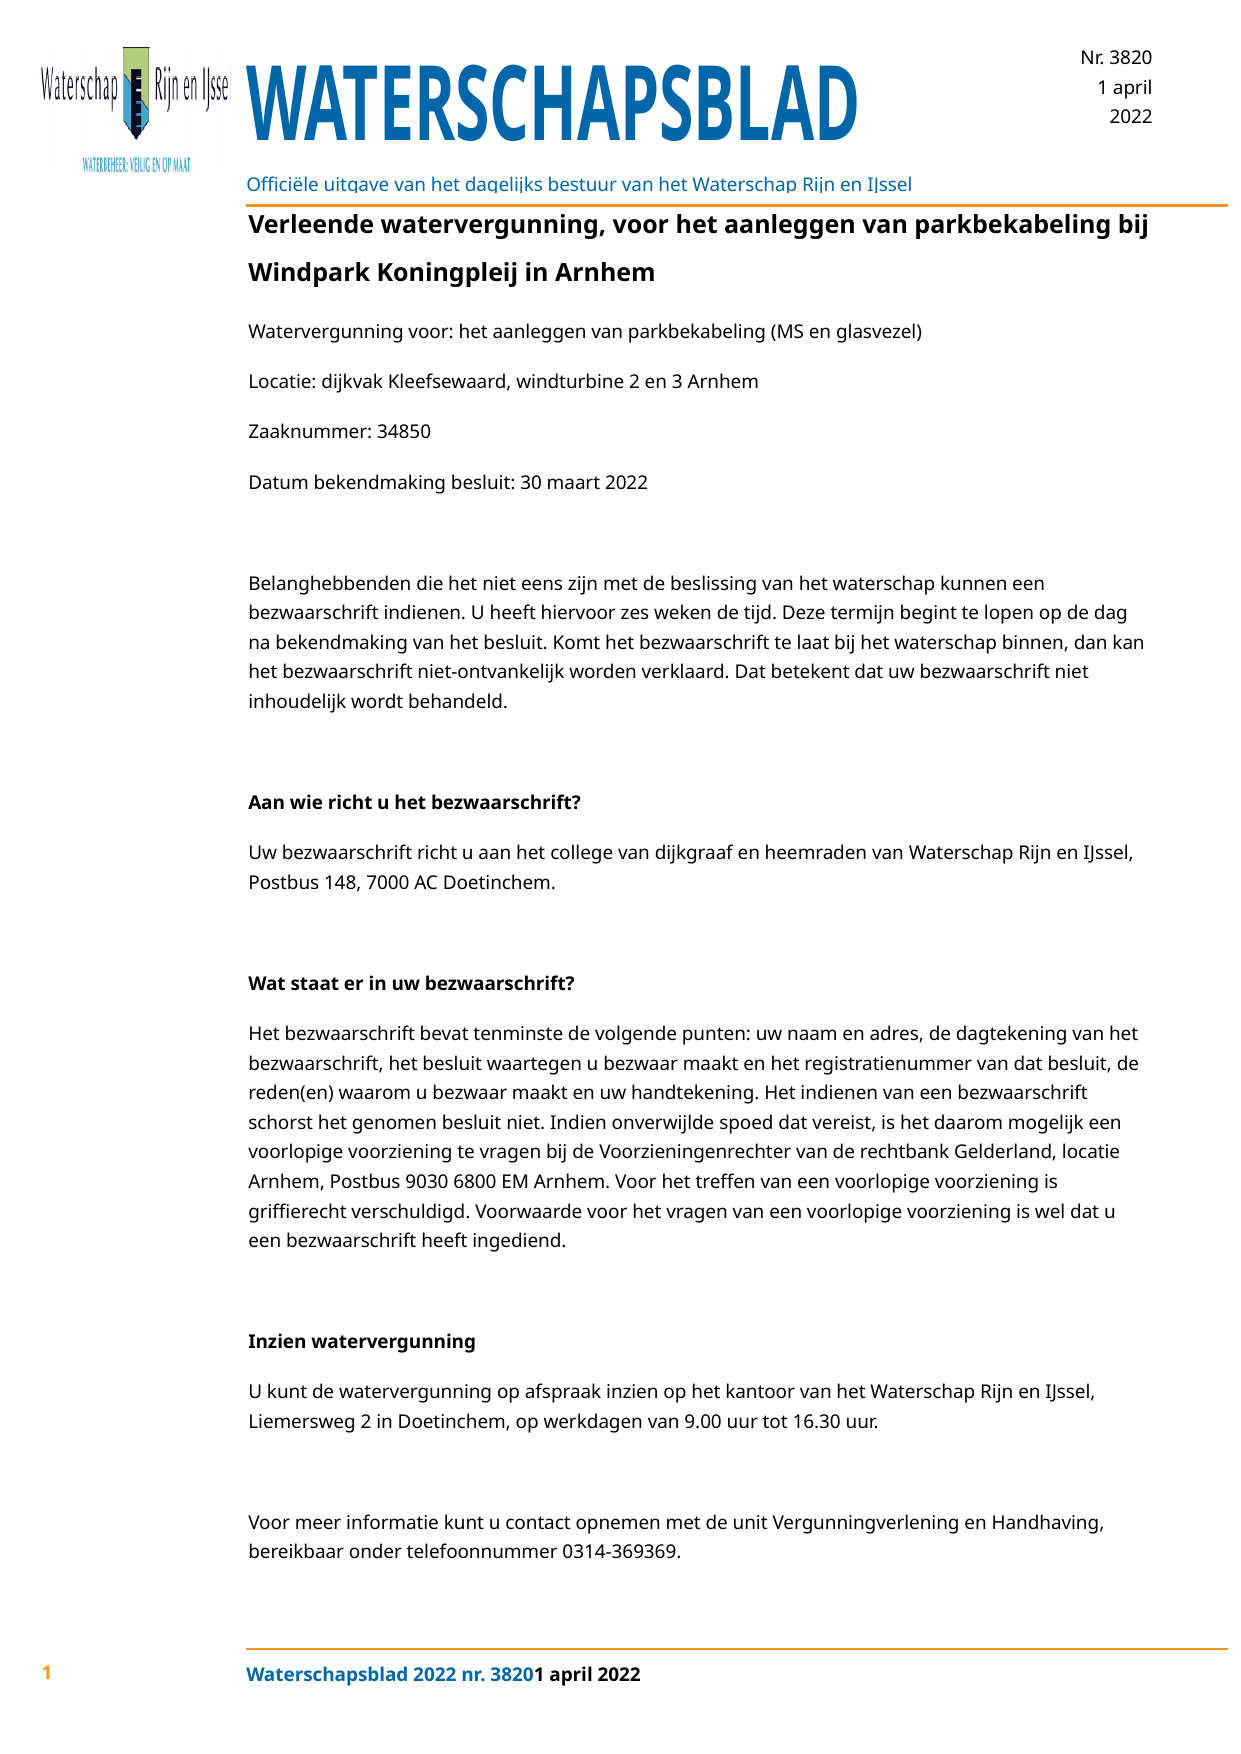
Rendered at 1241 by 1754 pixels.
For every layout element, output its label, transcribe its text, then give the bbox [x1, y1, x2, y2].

text Uw bezwaarschrift richt u aan het college van dijkgraaf en heemraden van Waterschap Rijn en IJssel, Postbus 148, 7000 AC Doetinchem. [248, 839, 1152, 895]
text Locatie: dijkvak Kleefsewaard, windturbine 2 en 3 Arnhem [248, 368, 1152, 394]
text Datum bekendmaking besluit: 30 maart 2022 [248, 469, 1152, 495]
text Inzien watervergunning [248, 1328, 1152, 1354]
text Voor meer informatie kunt u contact opnemen met de unit Vergunningverlening en Handhaving, bereikbaar onder telefoonnummer 0314-369369. [248, 1509, 1152, 1564]
text U kunt de watervergunning op afspraak inzien op het kantoor van het Waterschap Rijn en IJssel, Liemersweg 2 in Doetinchem, op werkdagen van 9.00 uur tot 16.30 uur. [248, 1379, 1152, 1434]
text Aan wie richt u het bezwaarschrift? [248, 789, 1152, 815]
text Verleende watervergunning, voor het aanleggen van parkbekabeling bij Windpark Koningpleij in Arnhem [248, 207, 1152, 288]
text Het bezwaarschrift bevat tenminste de volgende punten: uw naam en adres, de dagtekening van het bezwaarschrift, het besluit waartegen u bezwaar maakt en het registratienummer van dat besluit, de reden(en) waarom u bezwaar maakt en uw handtekening. Het indienen van een bezwaarschrift schorst het genomen besluit niet. Indien onverwijlde spoed dat vereist, is het daarom mogelijk een voorlopige voorziening te vragen bij de Voorzieningenrechter van de rechtbank Gelderland, locatie Arnhem, Postbus 9030 6800 EM Arnhem. Voor het treffen van een voorlopige voorziening is griffierecht verschuldigd. Voorwaarde voor het vragen van een voorlopige voorziening is wel dat u een bezwaarschrift heeft ingediend. [248, 1020, 1152, 1253]
text Watervergunning voor: het aanleggen van parkbekabeling (MS en glasvezel) [248, 318, 1152, 344]
text Belanghebbenden die het niet eens zijn met de beslissing van het waterschap kunnen een bezwaarschrift indienen. U heeft hiervoor zes weken de tijd. Deze termijn begint te lopen op de dag na bekendmaking van het besluit. Komt het bezwaarschrift te laat bij het waterschap binnen, dan kan het bezwaarschrift niet-ontvankelijk worden verklaard. Dat betekent dat uw bezwaarschrift niet inhoudelijk wordt behandeld. [248, 570, 1152, 714]
picture [41, 47, 231, 172]
text Wat staat er in uw bezwaarschrift? [248, 970, 1152, 996]
text Zaaknummer: 34850 [248, 419, 1152, 444]
